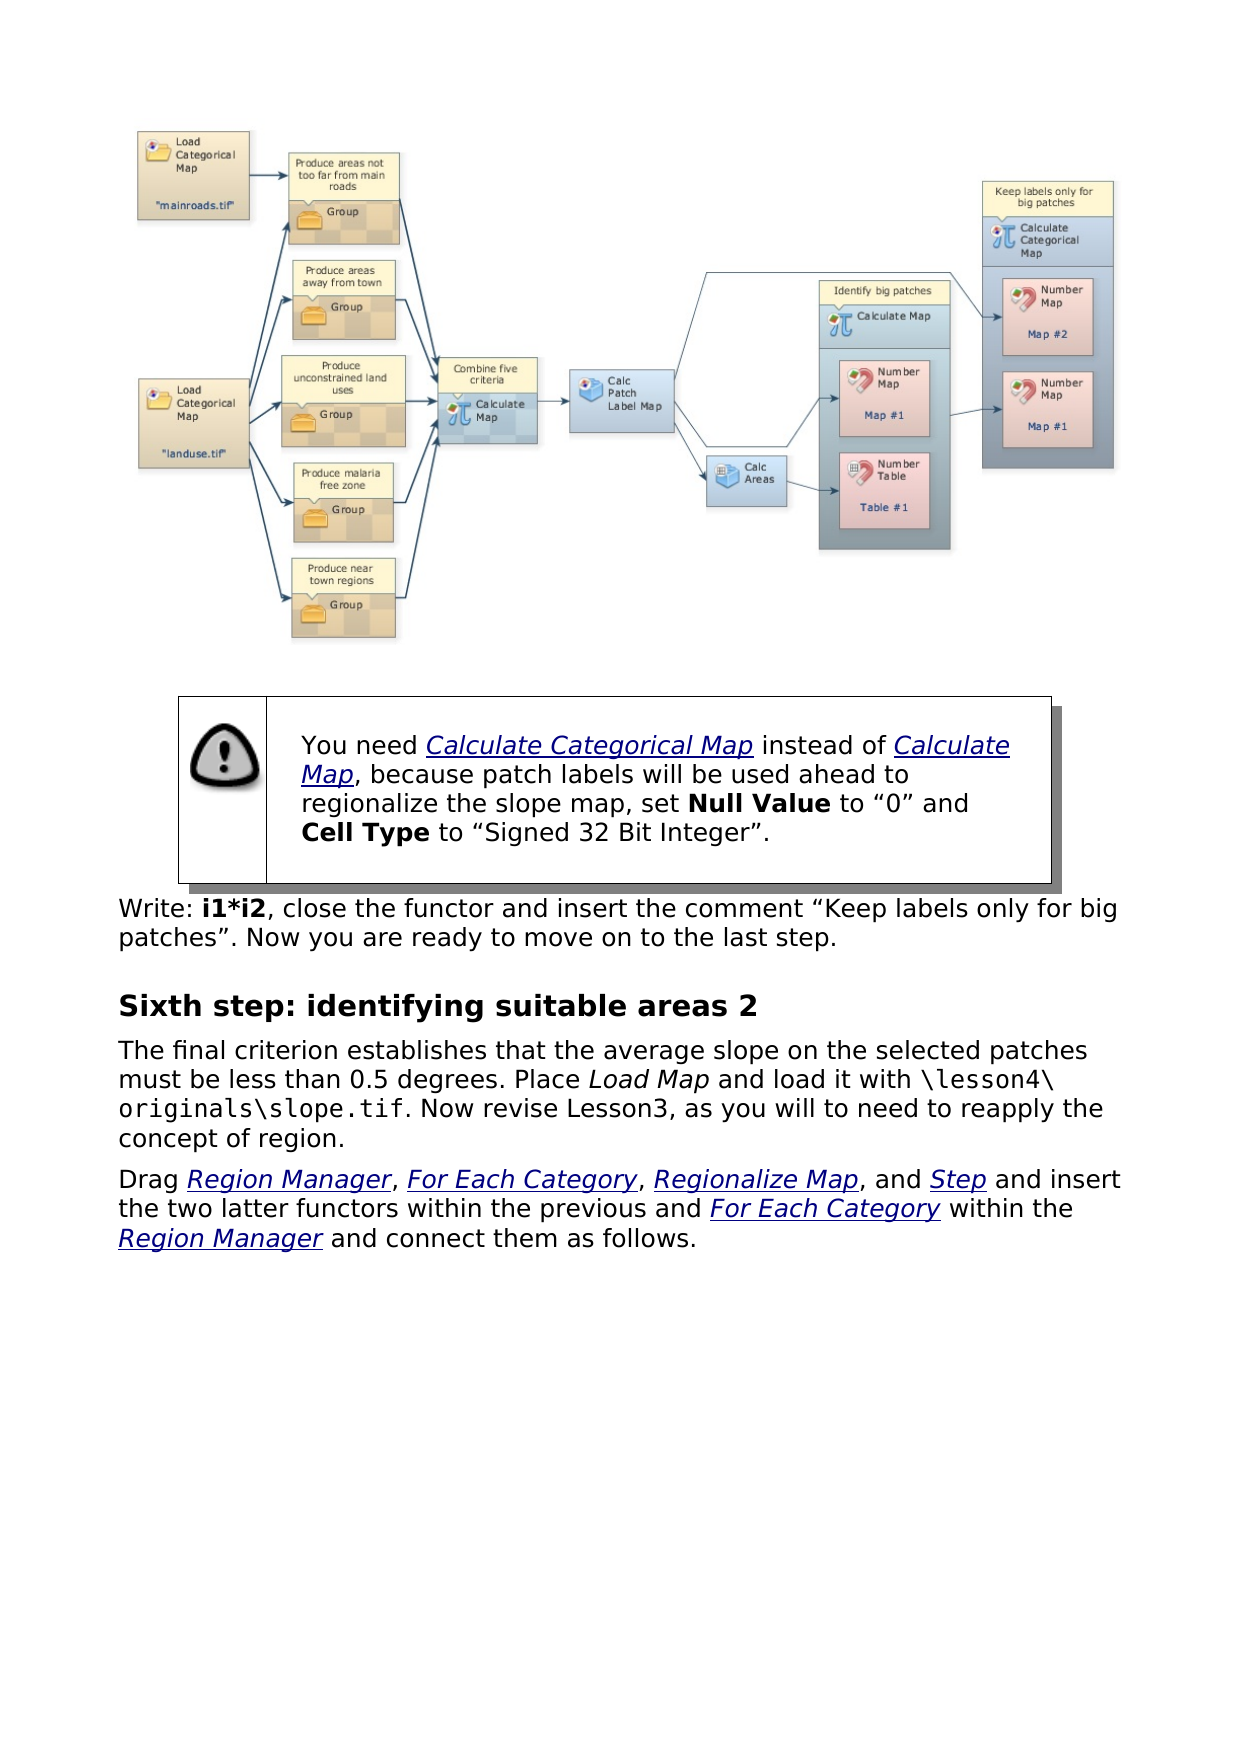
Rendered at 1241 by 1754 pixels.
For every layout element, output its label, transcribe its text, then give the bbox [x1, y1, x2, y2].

picture [190, 719, 266, 795]
subtitle Sixth step: identifying suitable areas 2 [118, 990, 1122, 1024]
text Write: i1*i2, close the functor and insert the comment “Keep labels only for big patches”. Now you are ready to move on to the last step. [118, 894, 1122, 952]
table_header You need Calculate Categorical Map instead of Calculate Map, because patch labels will be used ahead to regionalize the slope map, set Null Value to “0” and Cell Type to “Signed 32 Bit Integer”. [267, 697, 1051, 883]
text Drag Region Manager, For Each Category, Regionalize Map, and Step and insert the two latter functors within the previous and For Each Category within the Region Manager and connect them as follows. [118, 1165, 1122, 1253]
picture [118, 118, 1123, 654]
table_header [179, 697, 266, 883]
text The final criterion establishes that the average slope on the selected patches must be less than 0.5 degrees. Place Load Map and load it with \lesson4\originals\slope.tif. Now revise Lesson3, as you will to need to reapply the concept of region. [118, 1036, 1122, 1153]
